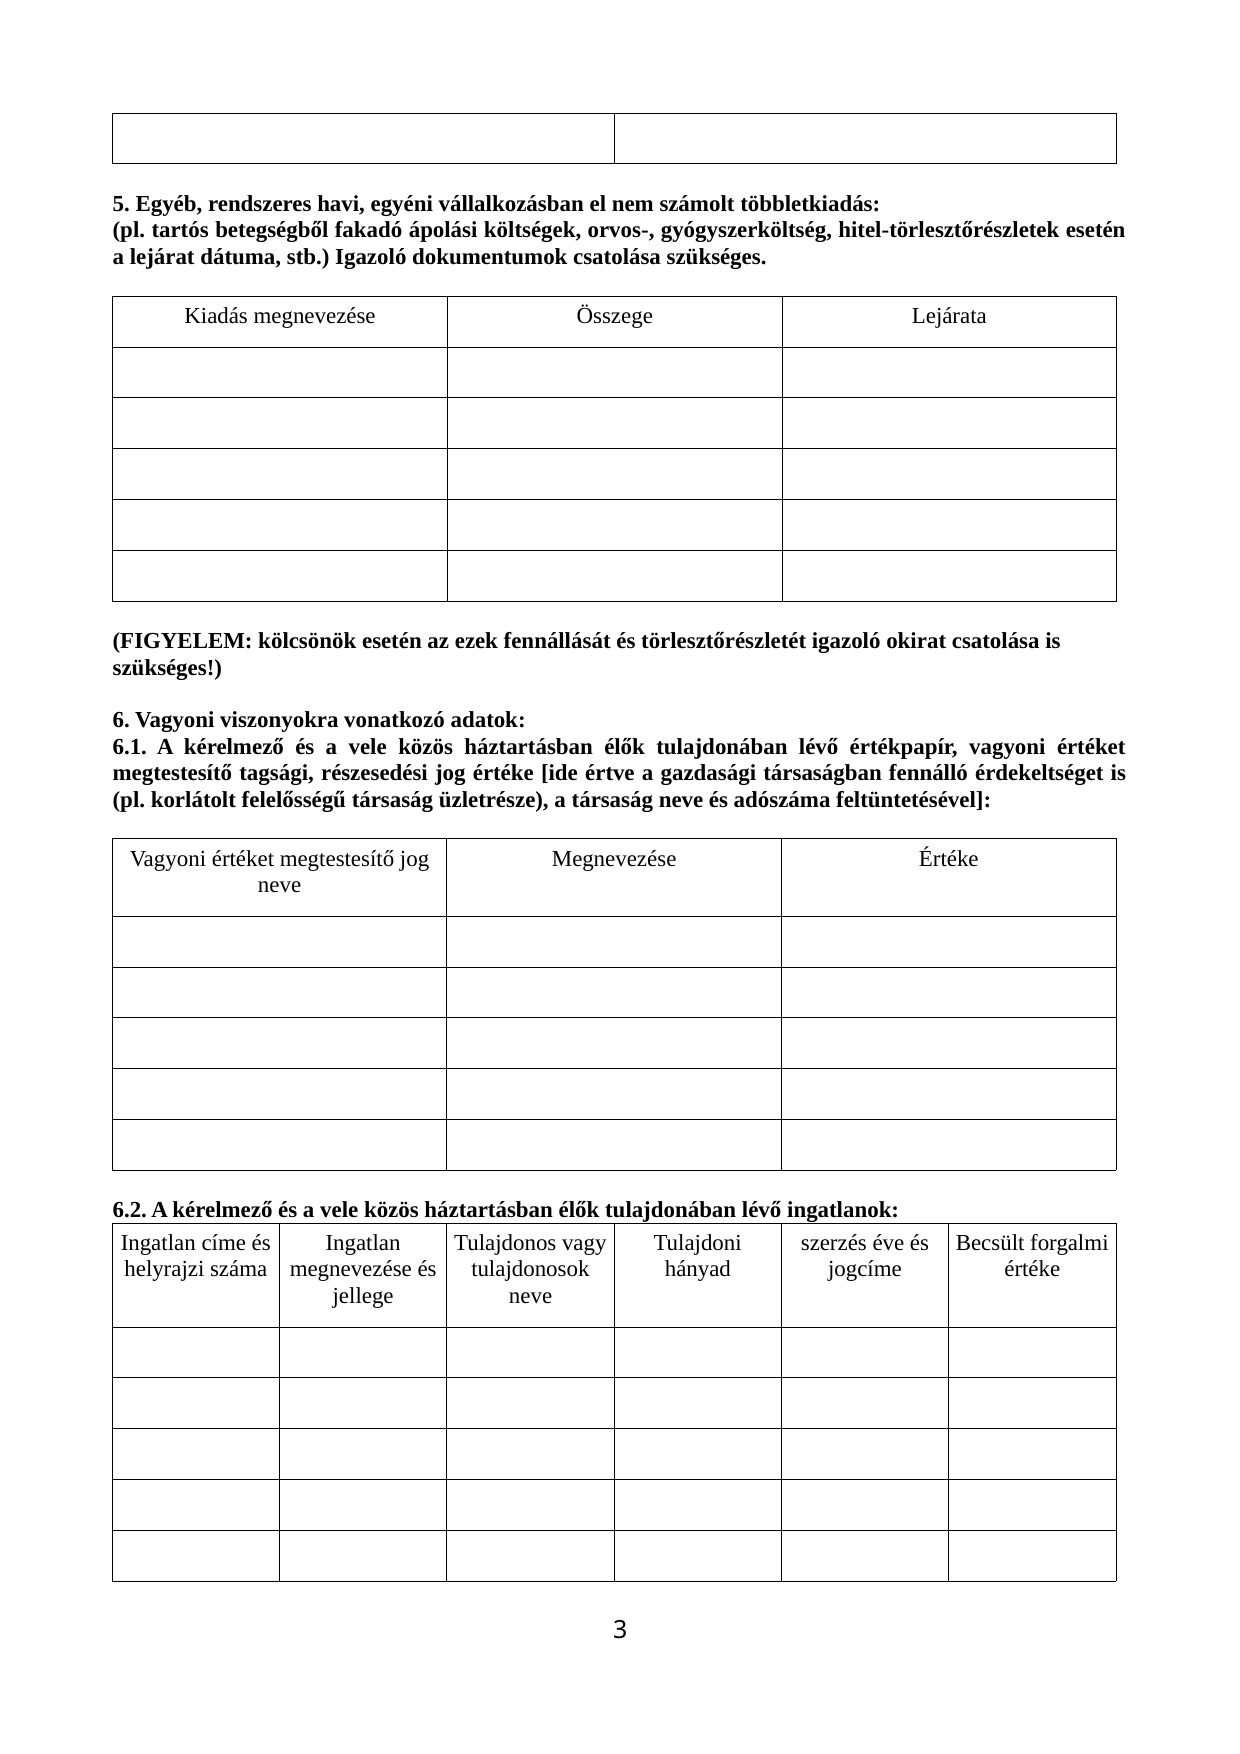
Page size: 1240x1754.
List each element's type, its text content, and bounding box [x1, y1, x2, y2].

table_cell [113, 1069, 446, 1119]
table_cell [113, 1120, 446, 1170]
table_cell [113, 398, 447, 448]
table_header Megnevezése [447, 839, 781, 916]
table_cell [782, 1429, 948, 1479]
table_cell [782, 1328, 948, 1377]
table_header Ingatlan címe és helyrajzi száma [113, 1224, 279, 1326]
table_cell [783, 348, 1116, 397]
table_cell [447, 1069, 781, 1119]
table_header szerzés éve és jogcíme [782, 1224, 948, 1326]
table_cell [448, 551, 782, 601]
table_cell [113, 500, 447, 550]
table_cell [782, 1480, 948, 1530]
table_cell [447, 1531, 614, 1581]
table_cell [782, 1069, 1116, 1119]
table_cell [113, 917, 446, 966]
table_cell [113, 551, 447, 601]
table_cell [783, 398, 1116, 448]
table_cell [783, 449, 1116, 499]
table_header Becsült forgalmi értéke [949, 1224, 1116, 1326]
table_cell [783, 500, 1116, 550]
table_cell [280, 1328, 446, 1377]
table_cell [113, 1018, 446, 1068]
table_header Tulajdoni hányad [615, 1224, 781, 1326]
table_cell [949, 1480, 1116, 1530]
table_cell [447, 1328, 614, 1377]
text 6.2. A kérelmező és a vele közös háztartásban élők tulajdonában lévő ingatlanok: [112, 1197, 1127, 1223]
table_header Lejárata [783, 297, 1116, 346]
table_header Összege [448, 297, 782, 346]
table_cell [113, 1378, 279, 1428]
text (pl. tartós betegségből fakadó ápolási költségek, orvos-, gyógyszerköltség, hitel-törlesztőrészletek esetén a lejárat dátuma, stb.) Igazoló dokumentumok csatolása szükséges. [112, 217, 1127, 269]
text 5. Egyéb, rendszeres havi, egyéni vállalkozásban el nem számolt többletkiadás: [112, 190, 1127, 217]
table_cell [949, 1328, 1116, 1377]
table_cell [782, 1531, 948, 1581]
table_cell [113, 1429, 279, 1479]
table_header Vagyoni értéket megtestesítő jog neve [113, 839, 446, 916]
table_cell [113, 114, 614, 163]
table_cell [113, 1480, 279, 1530]
table_cell [447, 917, 781, 966]
table_cell [113, 1328, 279, 1377]
table_cell [448, 348, 782, 397]
table_cell [615, 1429, 781, 1479]
table_cell [280, 1378, 446, 1428]
table_cell [782, 1120, 1116, 1170]
table_cell [615, 114, 1116, 163]
table_header Tulajdonos vagy tulajdonosok neve [447, 1224, 614, 1326]
text (FIGYELEM: kölcsönök esetén az ezek fennállását és törlesztőrészletét igazoló okirat csatolása is szükséges!) [112, 627, 1127, 680]
table_cell [447, 1018, 781, 1068]
text 6. Vagyoni viszonyokra vonatkozó adatok: [112, 707, 1127, 733]
table_cell [447, 1429, 614, 1479]
table_cell [949, 1378, 1116, 1428]
table_header Értéke [782, 839, 1116, 916]
table_cell [448, 449, 782, 499]
table_cell [448, 398, 782, 448]
table_cell [447, 1480, 614, 1530]
table_cell [782, 1378, 948, 1428]
table_cell [280, 1531, 446, 1581]
table_cell [615, 1328, 781, 1377]
text 6.1. A kérelmező és a vele közös háztartásban élők tulajdonában lévő értékpapír, vagyoni értéket megtestesítő tagsági, részesedési jog értéke [ide értve a gazdasági társaságban fennálló érdekeltséget is (pl. korlátolt felelősségű társaság üzletrésze), a társaság neve és adószáma feltüntetésével]: [112, 733, 1127, 812]
table_cell [447, 1120, 781, 1170]
table_cell [280, 1429, 446, 1479]
table_cell [280, 1480, 446, 1530]
table_cell [113, 348, 447, 397]
table_cell [447, 1378, 614, 1428]
table_header Ingatlan megnevezése és jellege [280, 1224, 446, 1326]
table_cell [448, 500, 782, 550]
table_cell [615, 1480, 781, 1530]
table_cell [615, 1378, 781, 1428]
table_cell [113, 968, 446, 1017]
table_cell [949, 1531, 1116, 1581]
table_cell [447, 968, 781, 1017]
table_header Kiadás megnevezése [113, 297, 447, 346]
table_cell [782, 917, 1116, 966]
table_cell [615, 1531, 781, 1581]
table_cell [783, 551, 1116, 601]
table_cell [782, 968, 1116, 1017]
table_cell [782, 1018, 1116, 1068]
table_cell [113, 449, 447, 499]
table_cell [113, 1531, 279, 1581]
table_cell [949, 1429, 1116, 1479]
